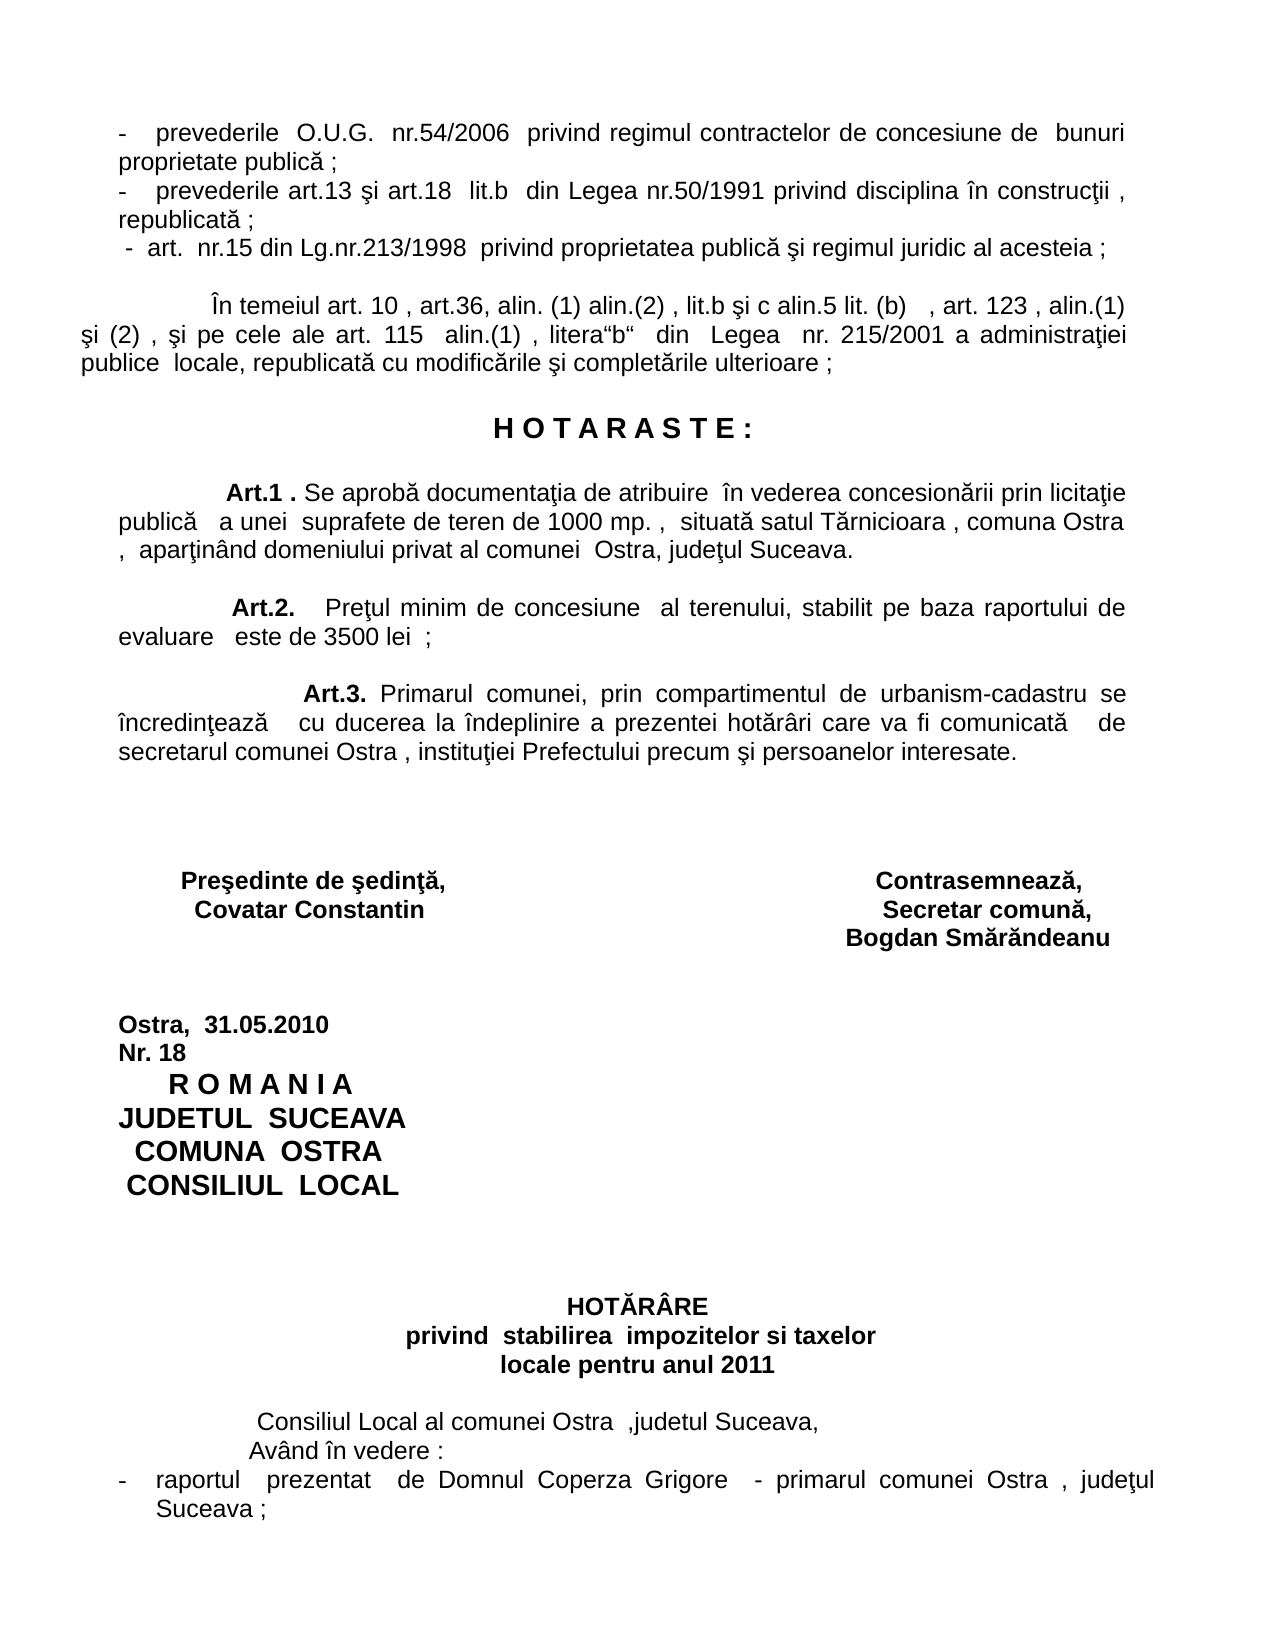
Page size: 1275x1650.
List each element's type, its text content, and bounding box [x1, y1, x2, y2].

text locale pentru anul 2011 [118, 1350, 1157, 1378]
text Ostra, 31.05.2010 [118, 1009, 1153, 1038]
text R O M A N I A [118, 1067, 1127, 1101]
text HOTĂRÂRE [118, 1292, 1157, 1321]
text COMUNA OSTRA [118, 1134, 1220, 1168]
text Art.2. Preţul minim de concesiune al terenului, stabilit pe baza raportului de evaluare este de 3500 lei ; [118, 593, 1127, 650]
text În temeiul art. 10 , art.36, alin. (1) alin.(2) , lit.b şi c alin.5 lit. (b) , art. 123 , alin.(1) şi (2) , şi pe cele ale art. 115 alin.(1) , litera“b“ din Legea nr. 215/2001 a administraţiei publice locale, republicată cu modificările şi completările ulterioare ; [81, 291, 1127, 377]
text H O T A R A S T E : [118, 411, 1127, 444]
text Preşedinte de şedinţă, Contrasemnează, [118, 866, 1153, 894]
text Nr. 18 [118, 1038, 1137, 1067]
list prevederile art.13 şi art.18 lit.b din Legea nr.50/1991 privind disciplina în construcţii , republicată ; [118, 176, 1127, 233]
list prevederile O.U.G. nr.54/2006 privind regimul contractelor de concesiune de bunuri proprietate publică ; [118, 118, 1127, 176]
text - art. nr.15 din Lg.nr.213/1998 privind proprietatea publică şi regimul juridic al acesteia ; [118, 233, 1127, 262]
text Având în vedere : [118, 1436, 1157, 1465]
text Art.1 . Se aprobă documentaţia de atribuire în vederea concesionării prin licitaţie publică a unei suprafete de teren de 1000 mp. , situată satul Tărnicioara , comuna Ostra , aparţinând domeniului privat al comunei Ostra, judeţul Suceava. [118, 478, 1127, 564]
text privind stabilirea impozitelor si taxelor [118, 1321, 1157, 1350]
text Bogdan Smărăndeanu [118, 923, 1153, 952]
text Art.3. Primarul comunei, prin compartimentul de urbanism-cadastru se încredinţează cu ducerea la îndeplinire a prezentei hotărâri care va fi comunicată de secretarul comunei Ostra , instituţiei Prefectului precum şi persoanelor interesate. [118, 679, 1127, 765]
text CONSILIUL LOCAL [118, 1168, 1220, 1201]
text Consiliul Local al comunei Ostra ,judetul Suceava, [118, 1407, 1157, 1436]
subtitle JUDETUL SUCEAVA [118, 1101, 1220, 1134]
text Covatar Constantin Secretar comună, [118, 894, 1153, 923]
list raportul prezentat de Domnul Coperza Grigore - primarul comunei Ostra , judeţul Suceava ; [118, 1465, 1157, 1522]
